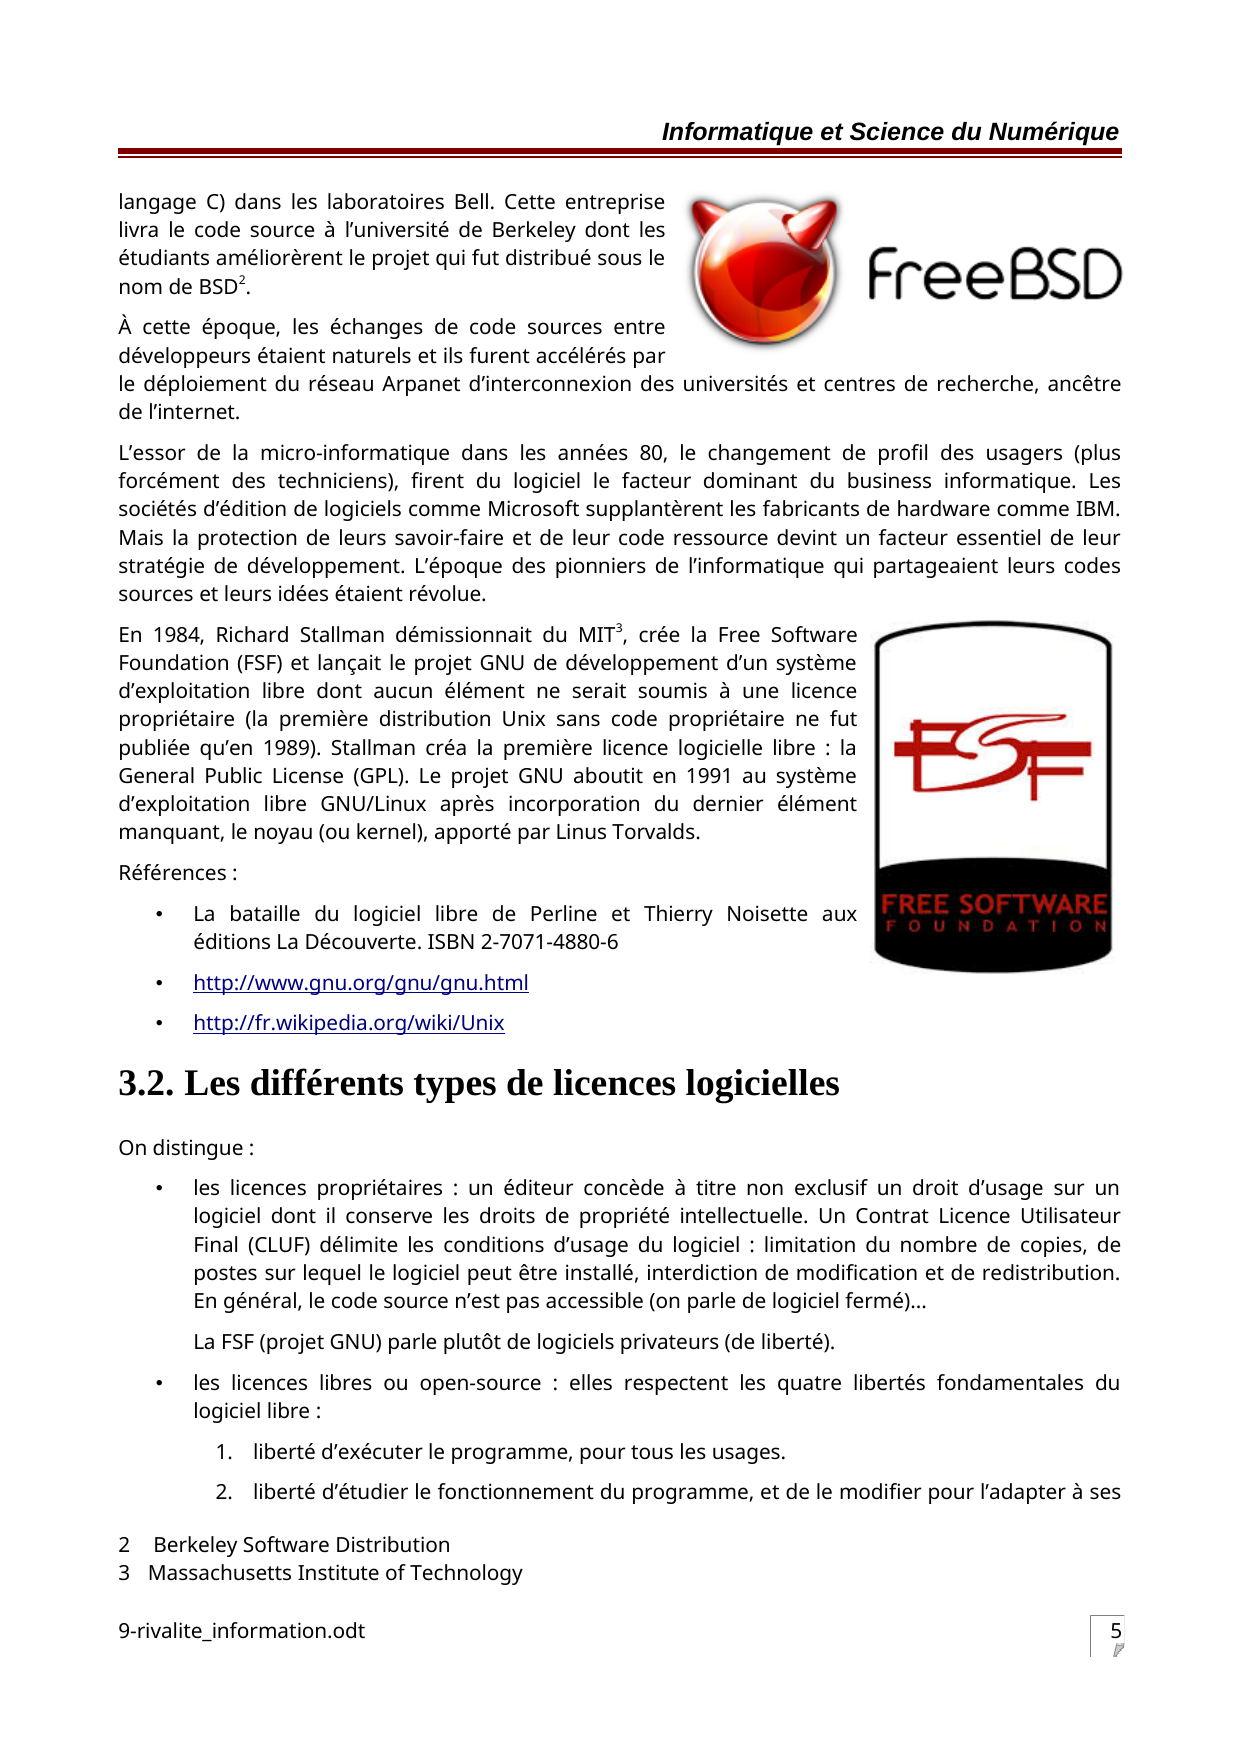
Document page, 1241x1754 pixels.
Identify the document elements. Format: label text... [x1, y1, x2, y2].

text Références : [118, 858, 869, 886]
list La FSF (projet GNU) parle plutôt de logiciels privateurs (de liberté). [156, 1327, 1122, 1355]
picture [869, 610, 1115, 979]
text On distingue : [118, 1133, 1122, 1161]
text langage C) dans les laboratoires Bell. Cette entreprise livra le code source à l’université de Berkeley dont les étudiants améliorèrent le projet qui fut distribué sous le nom de BSD. [118, 187, 677, 300]
list liberté d’étudier le fonctionnement du programme, et de le modifier pour l’adapter à ses [215, 1477, 1122, 1506]
picture [677, 187, 1128, 356]
text À cette époque, les échanges de code sources entre développeurs étaient naturels et ils furent accélérés par le déploiement du réseau Arpanet d’interconnexion des universités et centres de recherche, ancêtre de l’internet. [118, 312, 1122, 425]
text L’essor de la micro-informatique dans les années 80, le changement de profil des usagers (plus forcément des techniciens), firent du logiciel le facteur dominant du business informatique. Les sociétés d’édition de logiciels comme Microsoft supplantèrent les fabricants de hardware comme IBM. Mais la protection de leurs savoir-faire et de leur code ressource devint un facteur essentiel de leur stratégie de développement. L’époque des pionniers de l’informatique qui partageaient leurs codes sources et leurs idées étaient révolue. [118, 438, 1122, 607]
text Berkeley Software Distribution [118, 1530, 1122, 1558]
text En 1984, Richard Stallman démissionnait du MIT, crée la Free Software Foundation (FSF) et lançait le projet GNU de développement d’un système d’exploitation libre dont aucun élément ne serait soumis à une licence propriétaire (la première distribution Unix sans code propriétaire ne fut publiée qu’en 1989). Stallman créa la première licence logicielle libre : la General Public License (GPL). Le projet GNU aboutit en 1991 au système d’exploitation libre GNU/Linux après incorporation du dernier élément manquant, le noyau (ou kernel), apporté par Linus Torvalds. [118, 620, 869, 846]
list liberté d’exécuter le programme, pour tous les usages. [215, 1437, 1122, 1465]
list les licences libres ou open-source : elles respectent les quatre libertés fondamentales du logiciel libre : [156, 1368, 1122, 1424]
list La bataille du logiciel libre de Perline et Thierry Noisette aux éditions La Découverte. ISBN 2-7071-4880-6 [156, 899, 869, 955]
text Massachusetts Institute of Technology [118, 1558, 1122, 1586]
subtitle 3.2. Les différents types de licences logicielles [118, 1062, 1122, 1103]
list les licences propriétaires : un éditeur concède à titre non exclusif un droit d’usage sur un logiciel dont il conserve les droits de propriété intellectuelle. Un Contrat Licence Utilisateur Final (CLUF) délimite les conditions d’usage du logiciel : limitation du nombre de copies, de postes sur lequel le logiciel peut être installé, interdiction de modification et de redistribution. En général, le code source n’est pas accessible (on parle de logiciel fermé)... [156, 1173, 1122, 1314]
list http://www.gnu.org/gnu/gnu.html [156, 968, 1122, 996]
list http://fr.wikipedia.org/wiki/Unix [156, 1008, 1122, 1037]
